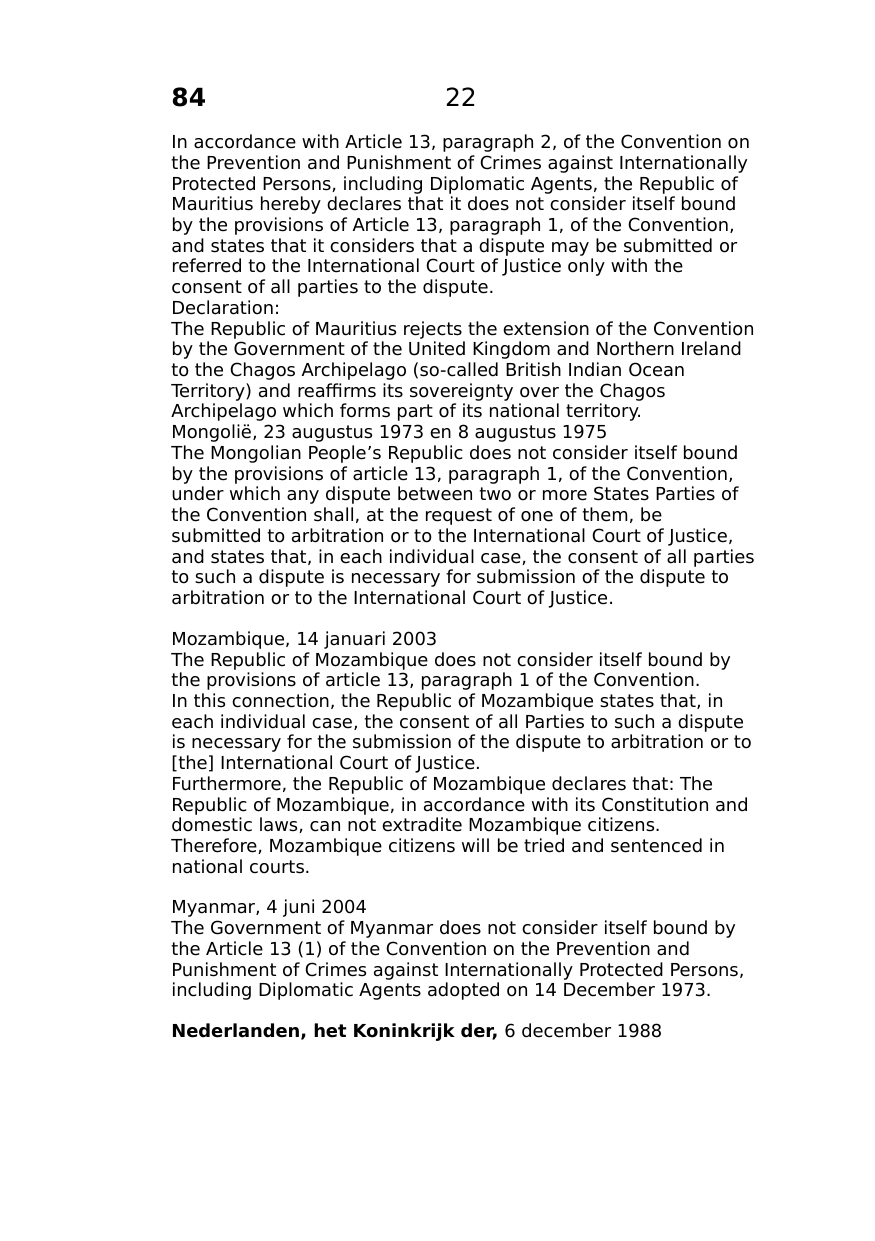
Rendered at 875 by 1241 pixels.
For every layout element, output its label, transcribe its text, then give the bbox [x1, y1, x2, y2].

text In this connection, the Republic of Mozambique states that, in each individual case, the consent of all Parties to such a dispute is necessary for the submission of the dispute to arbitration or to [the] International Court of Justice. [171, 691, 756, 774]
text The Mongolian People’s Republic does not consider itself bound by the provisions of article 13, paragraph 1, of the Convention, under which any dispute between two or more States Parties of the Convention shall, at the request of one of them, be submitted to arbitration or to the International Court of Justice, and states that, in each individual case, the consent of all parties to such a dispute is necessary for submission of the dispute to arbitration or to the International Court of Justice. [171, 443, 756, 609]
text Myanmar, 4 juni 2004 [171, 897, 756, 918]
text The Government of Myanmar does not consider itself bound by the Article 13 (1) of the Convention on the Prevention and Punishment of Crimes against Internationally Protected Persons, including Diplomatic Agents adopted on 14 December 1973. [171, 918, 756, 1001]
text Nederlanden, het Koninkrijk der, 6 december 1988 [171, 1021, 756, 1042]
text Furthermore, the Republic of Mozambique declares that: The Republic of Mozambique, in accordance with its Constitution and domestic laws, can not extradite Mozambique citizens. Therefore, Mozambique citizens will be tried and sentenced in national courts. [171, 774, 756, 877]
text Mozambique, 14 januari 2003 [171, 629, 756, 649]
text The Republic of Mozambique does not consider itself bound by the provisions of article 13, paragraph 1 of the Convention. [171, 649, 756, 691]
text In accordance with Article 13, paragraph 2, of the Convention on the Prevention and Punishment of Crimes against Internationally Protected Persons, including Diplomatic Agents, the Republic of Mauritius hereby declares that it does not consider itself bound by the provisions of Article 13, paragraph 1, of the Convention, and states that it considers that a dispute may be submitted or referred to the International Court of Justice only with the consent of all parties to the dispute. [171, 132, 756, 298]
text The Republic of Mauritius rejects the extension of the Convention by the Government of the United Kingdom and Northern Ireland to the Chagos Archipelago (so-called British Indian Ocean Territory) and reaffirms its sovereignty over the Chagos Archipelago which forms part of its national territory. [171, 318, 756, 422]
text Mongolië, 23 augustus 1973 en 8 augustus 1975 [171, 422, 756, 443]
text Declaration: [171, 298, 756, 318]
